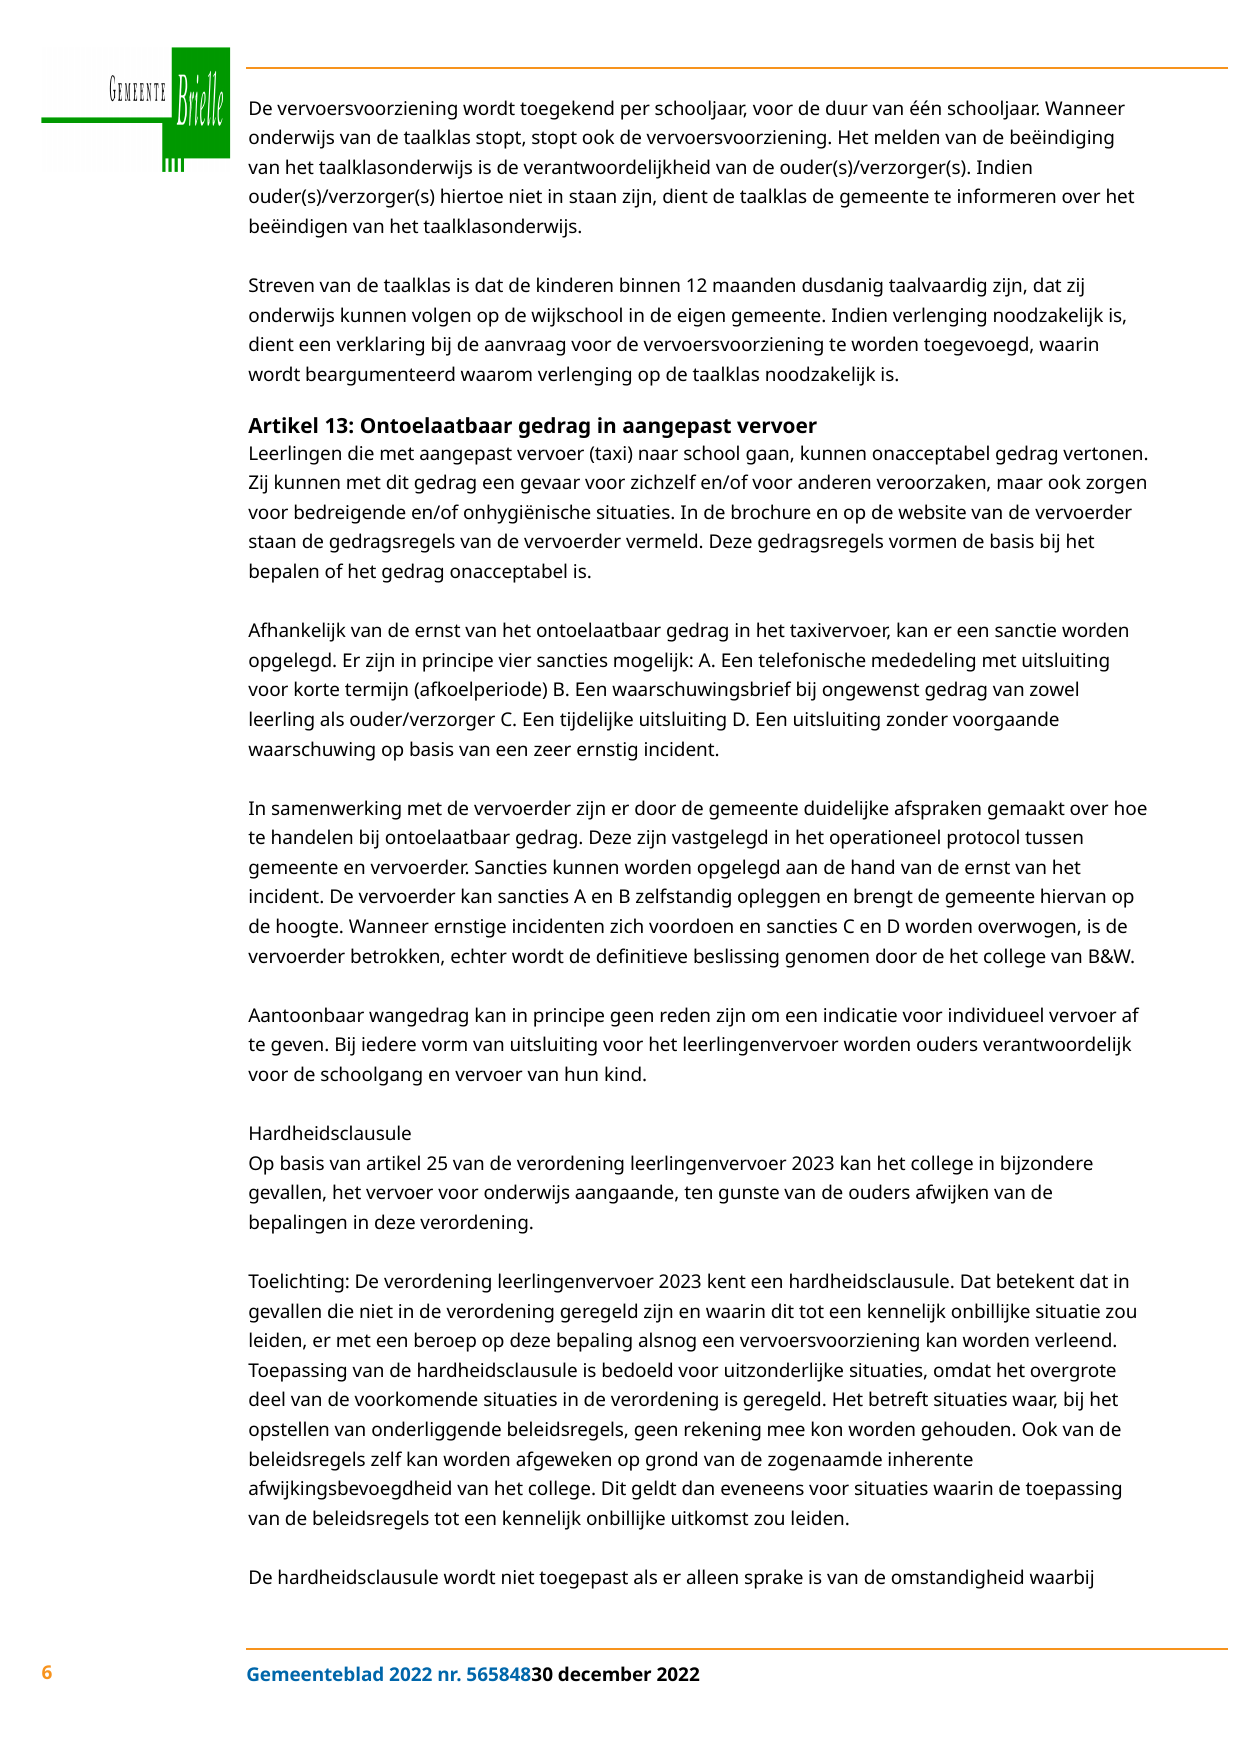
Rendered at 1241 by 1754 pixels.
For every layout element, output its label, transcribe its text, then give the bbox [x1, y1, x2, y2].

text Leerlingen die met aangepast vervoer (taxi) naar school gaan, kunnen onacceptabel gedrag vertonen. Zij kunnen met dit gedrag een gevaar voor zichzelf en/of voor anderen veroorzaken, maar ook zorgen voor bedreigende en/of onhygiënische situaties. In de brochure en op de website van de vervoerder staan de gedragsregels van de vervoerder vermeld. Deze gedragsregels vormen de basis bij het bepalen of het gedrag onacceptabel is. [248, 440, 1152, 584]
text Artikel 13: Ontoelaatbaar gedrag in aangepast vervoer [248, 411, 1152, 440]
text Aantoonbaar wangedrag kan in principe geen reden zijn om een indicatie voor individueel vervoer af te geven. Bij iedere vorm van uitsluiting voor het leerlingenvervoer worden ouders verantwoordelijk voor de schoolgang en vervoer van hun kind. [248, 1002, 1152, 1087]
text Streven van de taalklas is dat de kinderen binnen 12 maanden dusdanig taalvaardig zijn, dat zij onderwijs kunnen volgen op de wijkschool in de eigen gemeente. Indien verlenging noodzakelijk is, dient een verklaring bij de aanvraag voor de vervoersvoorziening te worden toegevoegd, waarin wordt beargumenteerd waarom verlenging op de taalklas noodzakelijk is. [248, 272, 1152, 387]
text Toelichting: De verordening leerlingenvervoer 2023 kent een hardheidsclausule. Dat betekent dat in gevallen die niet in de verordening geregeld zijn en waarin dit tot een kennelijk onbillijke situatie zou leiden, er met een beroep op deze bepaling alsnog een vervoersvoorziening kan worden verleend. Toepassing van de hardheidsclausule is bedoeld voor uitzonderlijke situaties, omdat het overgrote deel van de voorkomende situaties in de verordening is geregeld. Het betreft situaties waar, bij het opstellen van onderliggende beleidsregels, geen rekening mee kon worden gehouden. Ook van de beleidsregels zelf kan worden afgeweken op grond van de zogenaamde inherente afwijkingsbevoegdheid van het college. Dit geldt dan eveneens voor situaties waarin de toepassing van de beleidsregels tot een kennelijk onbillijke uitkomst zou leiden. [248, 1268, 1152, 1531]
text In samenwerking met de vervoerder zijn er door de gemeente duidelijke afspraken gemaakt over hoe te handelen bij ontoelaatbaar gedrag. Deze zijn vastgelegd in het operationeel protocol tussen gemeente en vervoerder. Sancties kunnen worden opgelegd aan de hand van de ernst van het incident. De vervoerder kan sancties A en B zelfstandig opleggen en brengt de gemeente hiervan op de hoogte. Wanneer ernstige incidenten zich voordoen en sancties C en D worden overwogen, is de vervoerder betrokken, echter wordt de definitieve beslissing genomen door de het college van B&W. [248, 795, 1152, 968]
text De vervoersvoorziening wordt toegekend per schooljaar, voor de duur van één schooljaar. Wanneer onderwijs van de taalklas stopt, stopt ook de vervoersvoorziening. Het melden van de beëindiging van het taalklasonderwijs is de verantwoordelijkheid van de ouder(s)/verzorger(s). Indien ouder(s)/verzorger(s) hiertoe niet in staan zijn, dient de taalklas de gemeente te informeren over het beëindigen van het taalklasonderwijs. [248, 95, 1152, 239]
text De hardheidsclausule wordt niet toegepast als er alleen sprake is van de omstandigheid waarbij [248, 1564, 1152, 1590]
text Op basis van artikel 25 van de verordening leerlingenvervoer 2023 kan het college in bijzondere gevallen, het vervoer voor onderwijs aangaande, ten gunste van de ouders afwijken van de bepalingen in deze verordening. [248, 1150, 1152, 1235]
text Hardheidsclausule [248, 1120, 1152, 1146]
text Afhankelijk van de ernst van het ontoelaatbaar gedrag in het taxivervoer, kan er een sanctie worden opgelegd. Er zijn in principe vier sancties mogelijk: A. Een telefonische mededeling met uitsluiting voor korte termijn (afkoelperiode) B. Een waarschuwingsbrief bij ongewenst gedrag van zowel leerling als ouder/verzorger C. Een tijdelijke uitsluiting D. Een uitsluiting zonder voorgaande waarschuwing op basis van een zeer ernstig incident. [248, 617, 1152, 761]
picture [41, 47, 231, 172]
